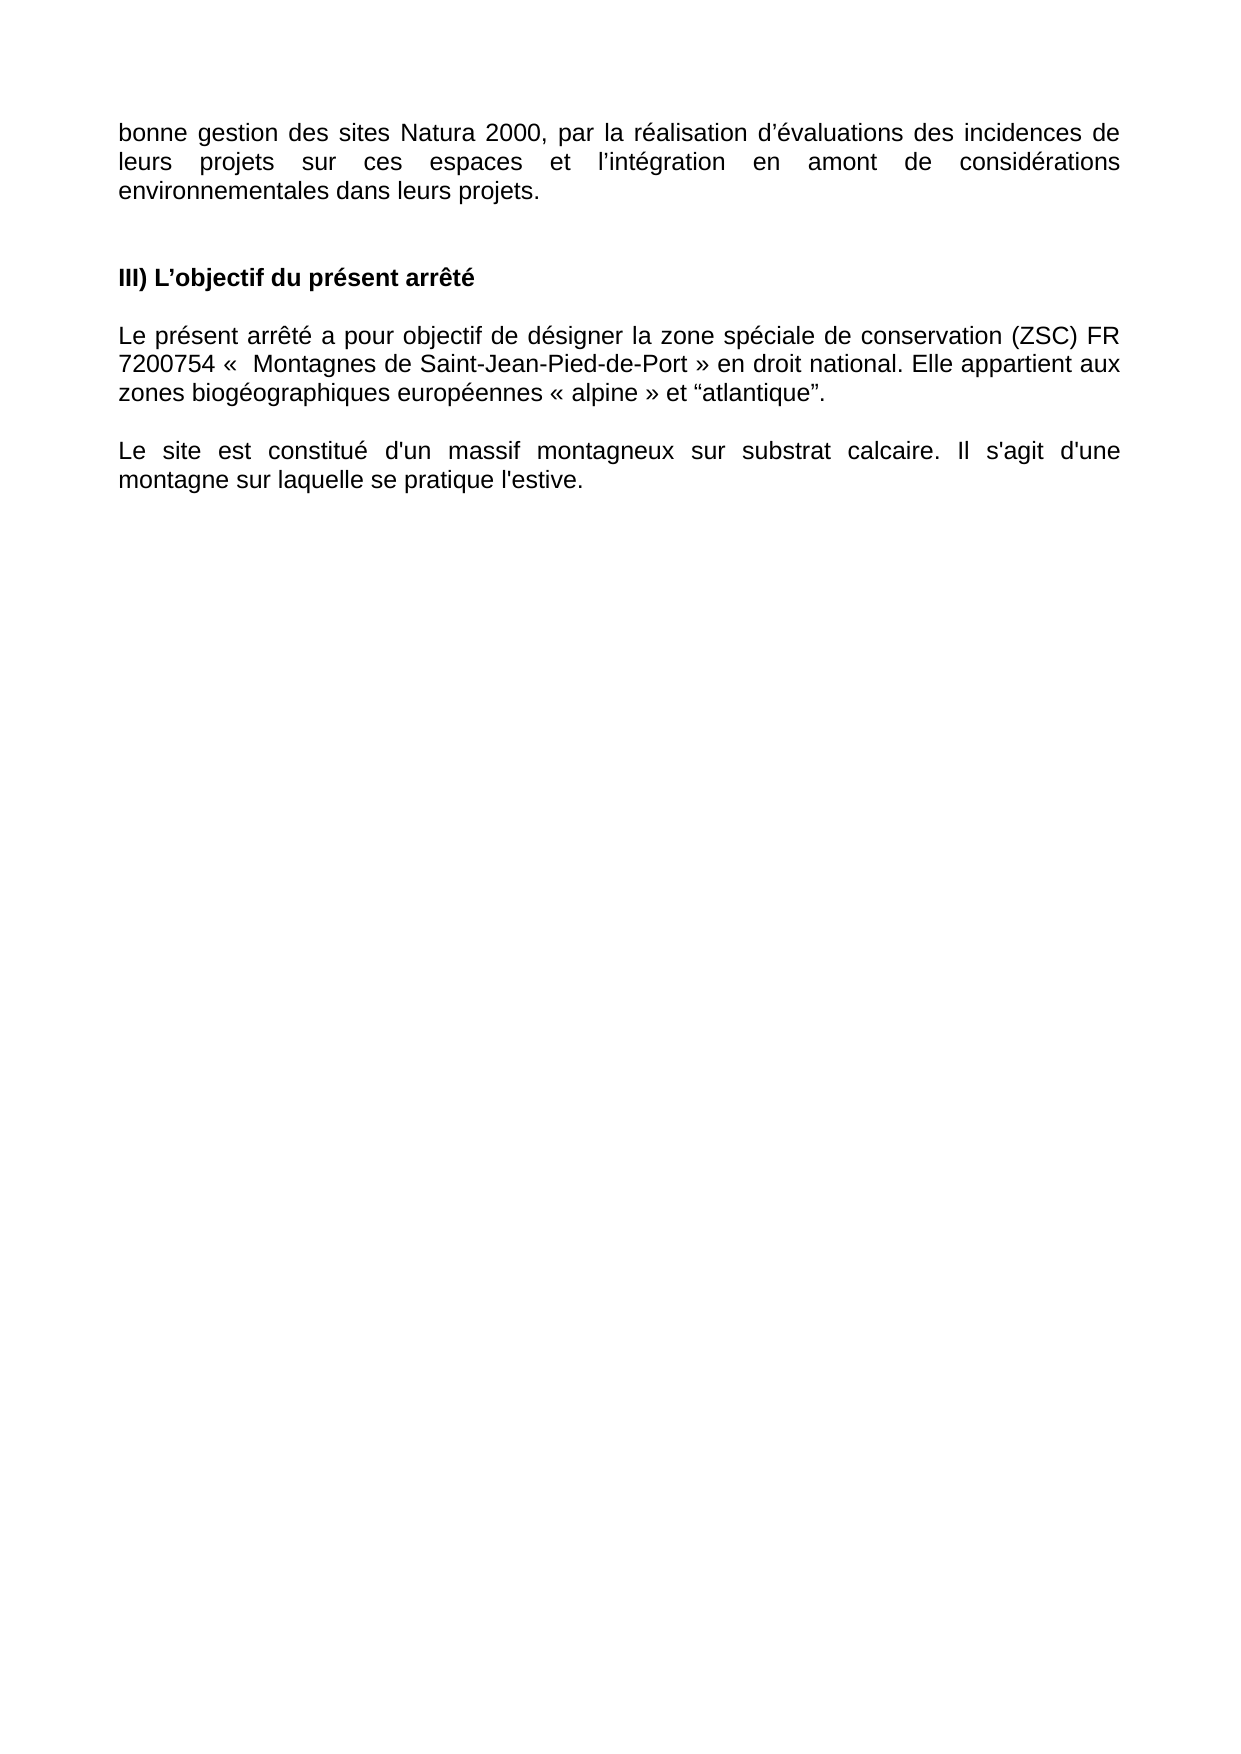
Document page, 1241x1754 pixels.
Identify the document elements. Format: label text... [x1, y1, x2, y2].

text Le site est constitué d'un massif montagneux sur substrat calcaire. Il s'agit d'une montagne sur laquelle se pratique l'estive. [118, 436, 1122, 493]
text bonne gestion des sites Natura 2000, par la réalisation d’évaluations des incidences de leurs projets sur ces espaces et l’intégration en amont de considérations environnementales dans leurs projets. [118, 118, 1122, 204]
text Le présent arrêté a pour objectif de désigner la zone spéciale de conservation (ZSC) FR 7200754 « Montagnes de Saint-Jean-Pied-de-Port » en droit national. Elle appartient aux zones biogéographiques européennes « alpine » et “atlantique”. [118, 321, 1122, 407]
text III) L’objectif du présent arrêté [118, 263, 1122, 291]
